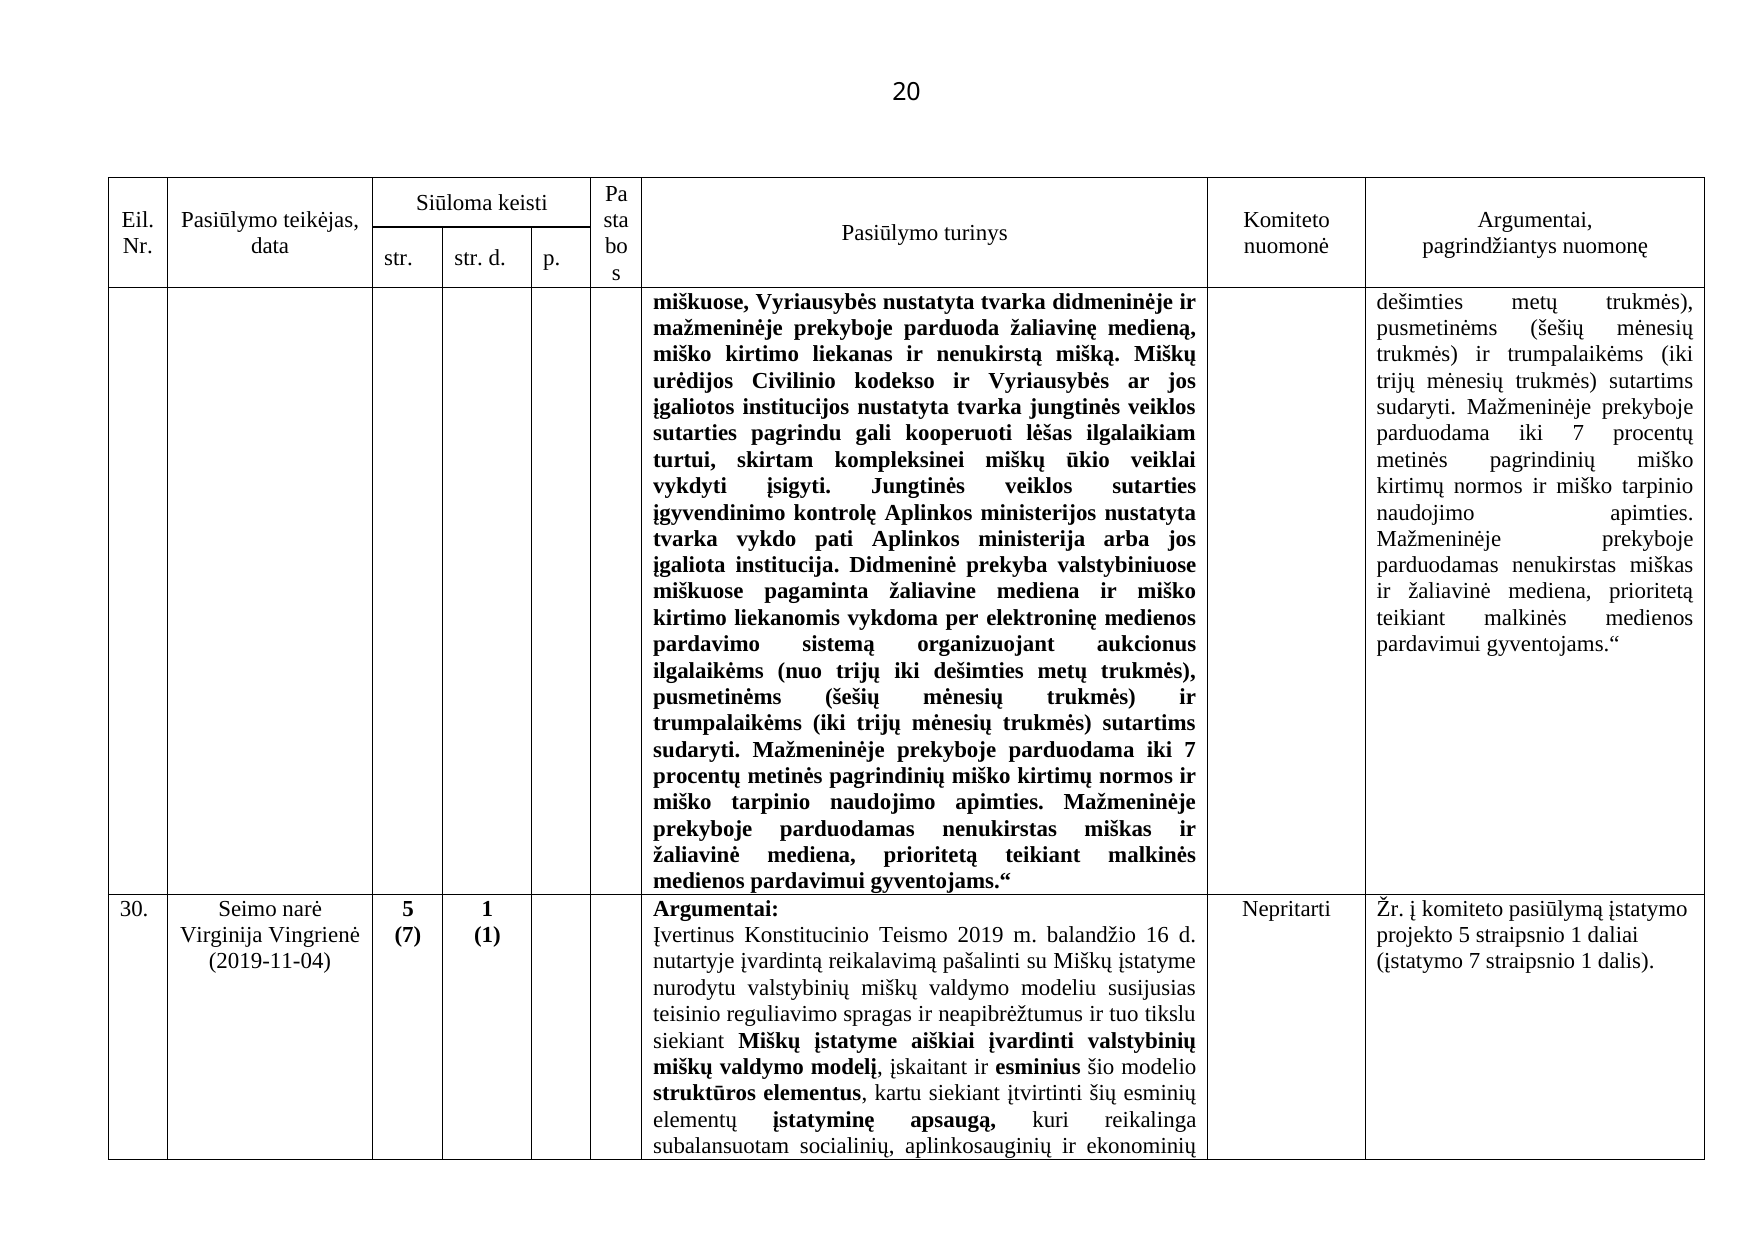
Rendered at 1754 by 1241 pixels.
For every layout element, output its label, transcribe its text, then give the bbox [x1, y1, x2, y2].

table_cell 5 (7) [373, 895, 442, 1158]
table_cell [443, 288, 531, 894]
table_cell [168, 288, 372, 894]
table_cell Žr. į komiteto pasiūlymą įstatymo projekto 5 straipsnio 1 daliai (įstatymo 7 straipsnio 1 dalis). [1366, 895, 1704, 1158]
table_cell [1208, 288, 1365, 894]
table_cell miškuose, Vyriausybės nustatyta tvarka didmeninėje ir mažmeninėje prekyboje parduoda žaliavinę medieną, miško kirtimo liekanas ir nenukirstą mišką. Miškų urėdijos Civilinio kodekso ir Vyriausybės ar jos įgaliotos institucijos nustatyta tvarka jungtinės veiklos sutarties pagrindu gali kooperuoti lėšas ilgalaikiam turtui, skirtam kompleksinei miškų ūkio veiklai vykdyti įsigyti. Jungtinės veiklos sutarties įgyvendinimo kontrolę Aplinkos ministerijos nustatyta tvarka vykdo pati Aplinkos ministerija arba jos įgaliota institucija. Didmeninė prekyba valstybiniuose miškuose pagaminta žaliavine mediena ir miško kirtimo liekanomis vykdoma per elektroninę medienos pardavimo sistemą organizuojant aukcionus ilgalaikėms (nuo trijų iki dešimties metų trukmės), pusmetinėms (šešių mėnesių trukmės) ir trumpalaikėms (iki trijų mėnesių trukmės) sutartims sudaryti. Mažmeninėje prekyboje parduodama iki 7 procentų metinės pagrindinių miško kirtimų normos ir miško tarpinio naudojimo apimties. Mažmeninėje prekyboje parduodamas nenukirstas miškas ir žaliavinė mediena, prioritetą teikiant malkinės medienos pardavimui gyventojams.“ [642, 288, 1207, 894]
table_header Pastabos [591, 178, 641, 287]
table_cell p. [532, 228, 590, 287]
table_cell str. [373, 228, 442, 287]
table_cell [591, 895, 641, 1158]
table_cell 30. [109, 895, 167, 1158]
table_header Eil. Nr. [109, 178, 167, 287]
table_cell str. d. [443, 228, 531, 287]
table_cell dešimties metų trukmės), pusmetinėms (šešių mėnesių trukmės) ir trumpalaikėms (iki trijų mėnesių trukmės) sutartims sudaryti. Mažmeninėje prekyboje parduodama iki 7 procentų metinės pagrindinių miško kirtimų normos ir miško tarpinio naudojimo apimties. Mažmeninėje prekyboje parduodamas nenukirstas miškas ir žaliavinė mediena, prioritetą teikiant malkinės medienos pardavimui gyventojams.“ [1366, 288, 1704, 894]
table_header Pasiūlymo teikėjas, data [168, 178, 372, 287]
table_cell Nepritarti [1208, 895, 1365, 1158]
table_cell [591, 288, 641, 894]
table_cell [532, 895, 590, 1158]
table_header Argumentai, pagrindžiantys nuomonę [1366, 178, 1704, 287]
table_cell 1 (1) [443, 895, 531, 1158]
table_cell [373, 288, 442, 894]
table_cell [532, 288, 590, 894]
table_cell [109, 288, 167, 894]
table_header Pasiūlymo turinys [642, 178, 1207, 287]
table_cell Argumentai: Įvertinus Konstitucinio Teismo 2019 m. balandžio 16 d. nutartyje įvardintą reikalavimą pašalinti su Miškų įstatyme nurodytu valstybinių miškų valdymo modeliu susijusias teisinio reguliavimo spragas ir neapibrėžtumus ir tuo tikslu siekiant Miškų įstatyme aiškiai įvardinti valstybinių miškų valdymo modelį, įskaitant ir esminius šio modelio struktūros elementus, kartu siekiant įtvirtinti šių esminių elementų įstatyminę apsaugą, kuri reikalinga subalansuotam socialinių, aplinkosauginių ir ekonominių [642, 895, 1207, 1158]
table_header Komiteto nuomonė [1208, 178, 1365, 287]
table_header Siūloma keisti [373, 178, 590, 226]
table_cell Seimo narė Virginija Vingrienė (2019-11-04) [168, 895, 372, 1158]
